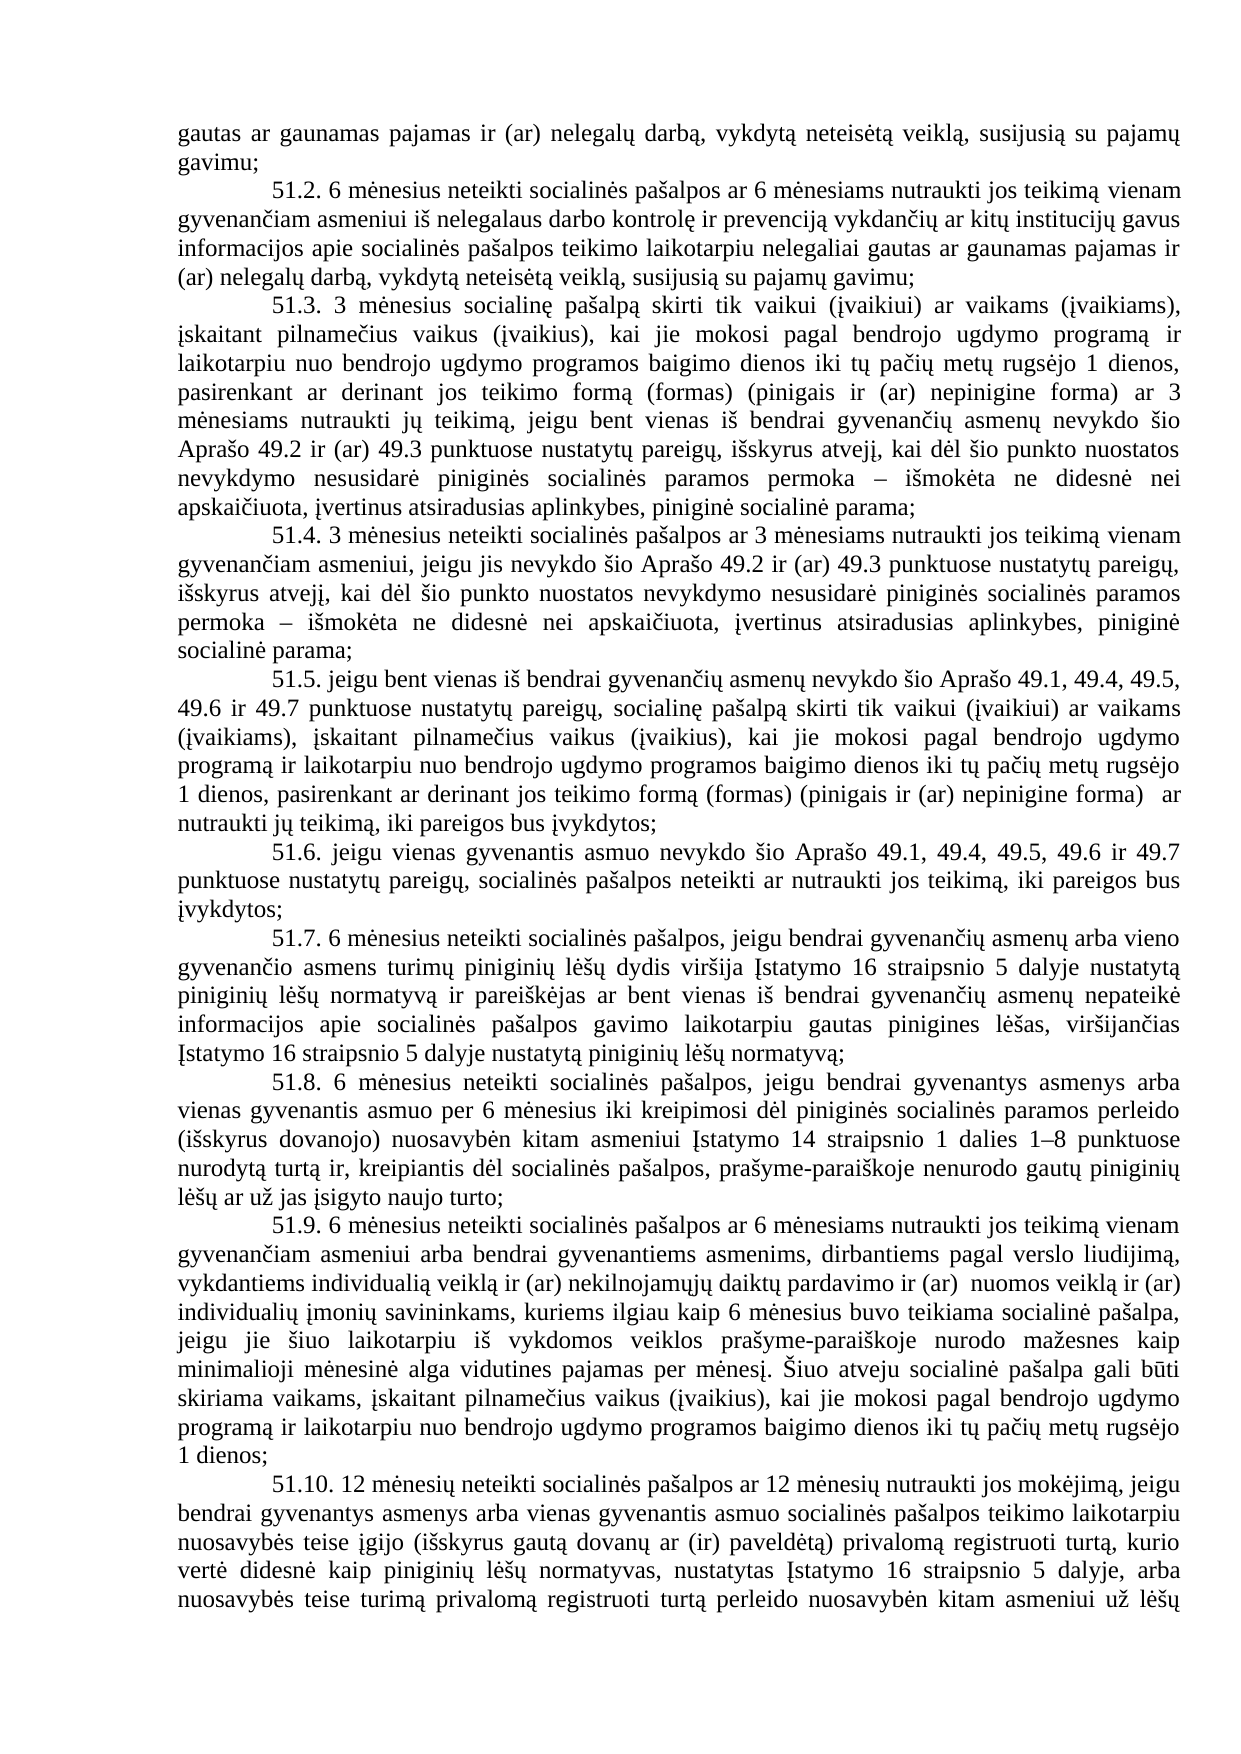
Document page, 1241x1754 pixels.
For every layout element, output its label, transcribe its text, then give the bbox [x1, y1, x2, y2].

text 51.5. jeigu bent vienas iš bendrai gyvenančių asmenų nevykdo šio Aprašo 49.1, 49.4, 49.5, 49.6 ir 49.7 punktuose nustatytų pareigų, socialinę pašalpą skirti tik vaikui (įvaikiui) ar vaikams (įvaikiams), įskaitant pilnamečius vaikus (įvaikius), kai jie mokosi pagal bendrojo ugdymo programą ir laikotarpiu nuo bendrojo ugdymo programos baigimo dienos iki tų pačių metų rugsėjo 1 dienos, pasirenkant ar derinant jos teikimo formą (formas) (pinigais ir (ar) nepinigine forma) ar nutraukti jų teikimą, iki pareigos bus įvykdytos; [177, 664, 1181, 837]
text 51.8. 6 mėnesius neteikti socialinės pašalpos, jeigu bendrai gyvenantys asmenys arba vienas gyvenantis asmuo per 6 mėnesius iki kreipimosi dėl piniginės socialinės paramos perleido (išskyrus dovanojo) nuosavybėn kitam asmeniui Įstatymo 14 straipsnio 1 dalies 1–8 punktuose nurodytą turtą ir, kreipiantis dėl socialinės pašalpos, prašyme-paraiškoje nenurodo gautų piniginių lėšų ar už jas įsigyto naujo turto; [177, 1067, 1181, 1211]
text 51.6. jeigu vienas gyvenantis asmuo nevykdo šio Aprašo 49.1, 49.4, 49.5, 49.6 ir 49.7 punktuose nustatytų pareigų, socialinės pašalpos neteikti ar nutraukti jos teikimą, iki pareigos bus įvykdytos; [177, 837, 1181, 923]
text 51.4. 3 mėnesius neteikti socialinės pašalpos ar 3 mėnesiams nutraukti jos teikimą vienam gyvenančiam asmeniui, jeigu jis nevykdo šio Aprašo 49.2 ir (ar) 49.3 punktuose nustatytų pareigų, išskyrus atvejį, kai dėl šio punkto nuostatos nevykdymo nesusidarė piniginės socialinės paramos permoka – išmokėta ne didesnė nei apskaičiuota, įvertinus atsiradusias aplinkybes, piniginė socialinė parama; [177, 521, 1181, 664]
text gautas ar gaunamas pajamas ir (ar) nelegalų darbą, vykdytą neteisėtą veiklą, susijusią su pajamų gavimu; [177, 118, 1181, 176]
text 51.9. 6 mėnesius neteikti socialinės pašalpos ar 6 mėnesiams nutraukti jos teikimą vienam gyvenančiam asmeniui arba bendrai gyvenantiems asmenims, dirbantiems pagal verslo liudijimą, vykdantiems individualią veiklą ir (ar) nekilnojamųjų daiktų pardavimo ir (ar) nuomos veiklą ir (ar) individualių įmonių savininkams, kuriems ilgiau kaip 6 mėnesius buvo teikiama socialinė pašalpa, jeigu jie šiuo laikotarpiu iš vykdomos veiklos prašyme-paraiškoje nurodo mažesnes kaip minimalioji mėnesinė alga vidutines pajamas per mėnesį. Šiuo atveju socialinė pašalpa gali būti skiriama vaikams, įskaitant pilnamečius vaikus (įvaikius), kai jie mokosi pagal bendrojo ugdymo programą ir laikotarpiu nuo bendrojo ugdymo programos baigimo dienos iki tų pačių metų rugsėjo 1 dienos; [177, 1211, 1181, 1469]
text 51.10. 12 mėnesių neteikti socialinės pašalpos ar 12 mėnesių nutraukti jos mokėjimą, jeigu bendrai gyvenantys asmenys arba vienas gyvenantis asmuo socialinės pašalpos teikimo laikotarpiu nuosavybės teise įgijo (išskyrus gautą dovanų ar (ir) paveldėtą) privalomą registruoti turtą, kurio vertė didesnė kaip piniginių lėšų normatyvas, nustatytas Įstatymo 16 straipsnio 5 dalyje, arba nuosavybės teise turimą privalomą registruoti turtą perleido nuosavybėn kitam asmeniui už lėšų [177, 1469, 1181, 1613]
text 51.2. 6 mėnesius neteikti socialinės pašalpos ar 6 mėnesiams nutraukti jos teikimą vienam gyvenančiam asmeniui iš nelegalaus darbo kontrolę ir prevenciją vykdančių ar kitų institucijų gavus informacijos apie socialinės pašalpos teikimo laikotarpiu nelegaliai gautas ar gaunamas pajamas ir (ar) nelegalų darbą, vykdytą neteisėtą veiklą, susijusią su pajamų gavimu; [177, 176, 1181, 291]
text 51.7. 6 mėnesius neteikti socialinės pašalpos, jeigu bendrai gyvenančių asmenų arba vieno gyvenančio asmens turimų piniginių lėšų dydis viršija Įstatymo 16 straipsnio 5 dalyje nustatytą piniginių lėšų normatyvą ir pareiškėjas ar bent vienas iš bendrai gyvenančių asmenų nepateikė informacijos apie socialinės pašalpos gavimo laikotarpiu gautas pinigines lėšas, viršijančias Įstatymo 16 straipsnio 5 dalyje nustatytą piniginių lėšų normatyvą; [177, 923, 1181, 1067]
text 51.3. 3 mėnesius socialinę pašalpą skirti tik vaikui (įvaikiui) ar vaikams (įvaikiams), įskaitant pilnamečius vaikus (įvaikius), kai jie mokosi pagal bendrojo ugdymo programą ir laikotarpiu nuo bendrojo ugdymo programos baigimo dienos iki tų pačių metų rugsėjo 1 dienos, pasirenkant ar derinant jos teikimo formą (formas) (pinigais ir (ar) nepinigine forma) ar 3 mėnesiams nutraukti jų teikimą, jeigu bent vienas iš bendrai gyvenančių asmenų nevykdo šio Aprašo 49.2 ir (ar) 49.3 punktuose nustatytų pareigų, išskyrus atvejį, kai dėl šio punkto nuostatos nevykdymo nesusidarė piniginės socialinės paramos permoka ­– išmokėta ne didesnė nei apskaičiuota, įvertinus atsiradusias aplinkybes, piniginė socialinė parama; [177, 291, 1181, 521]
